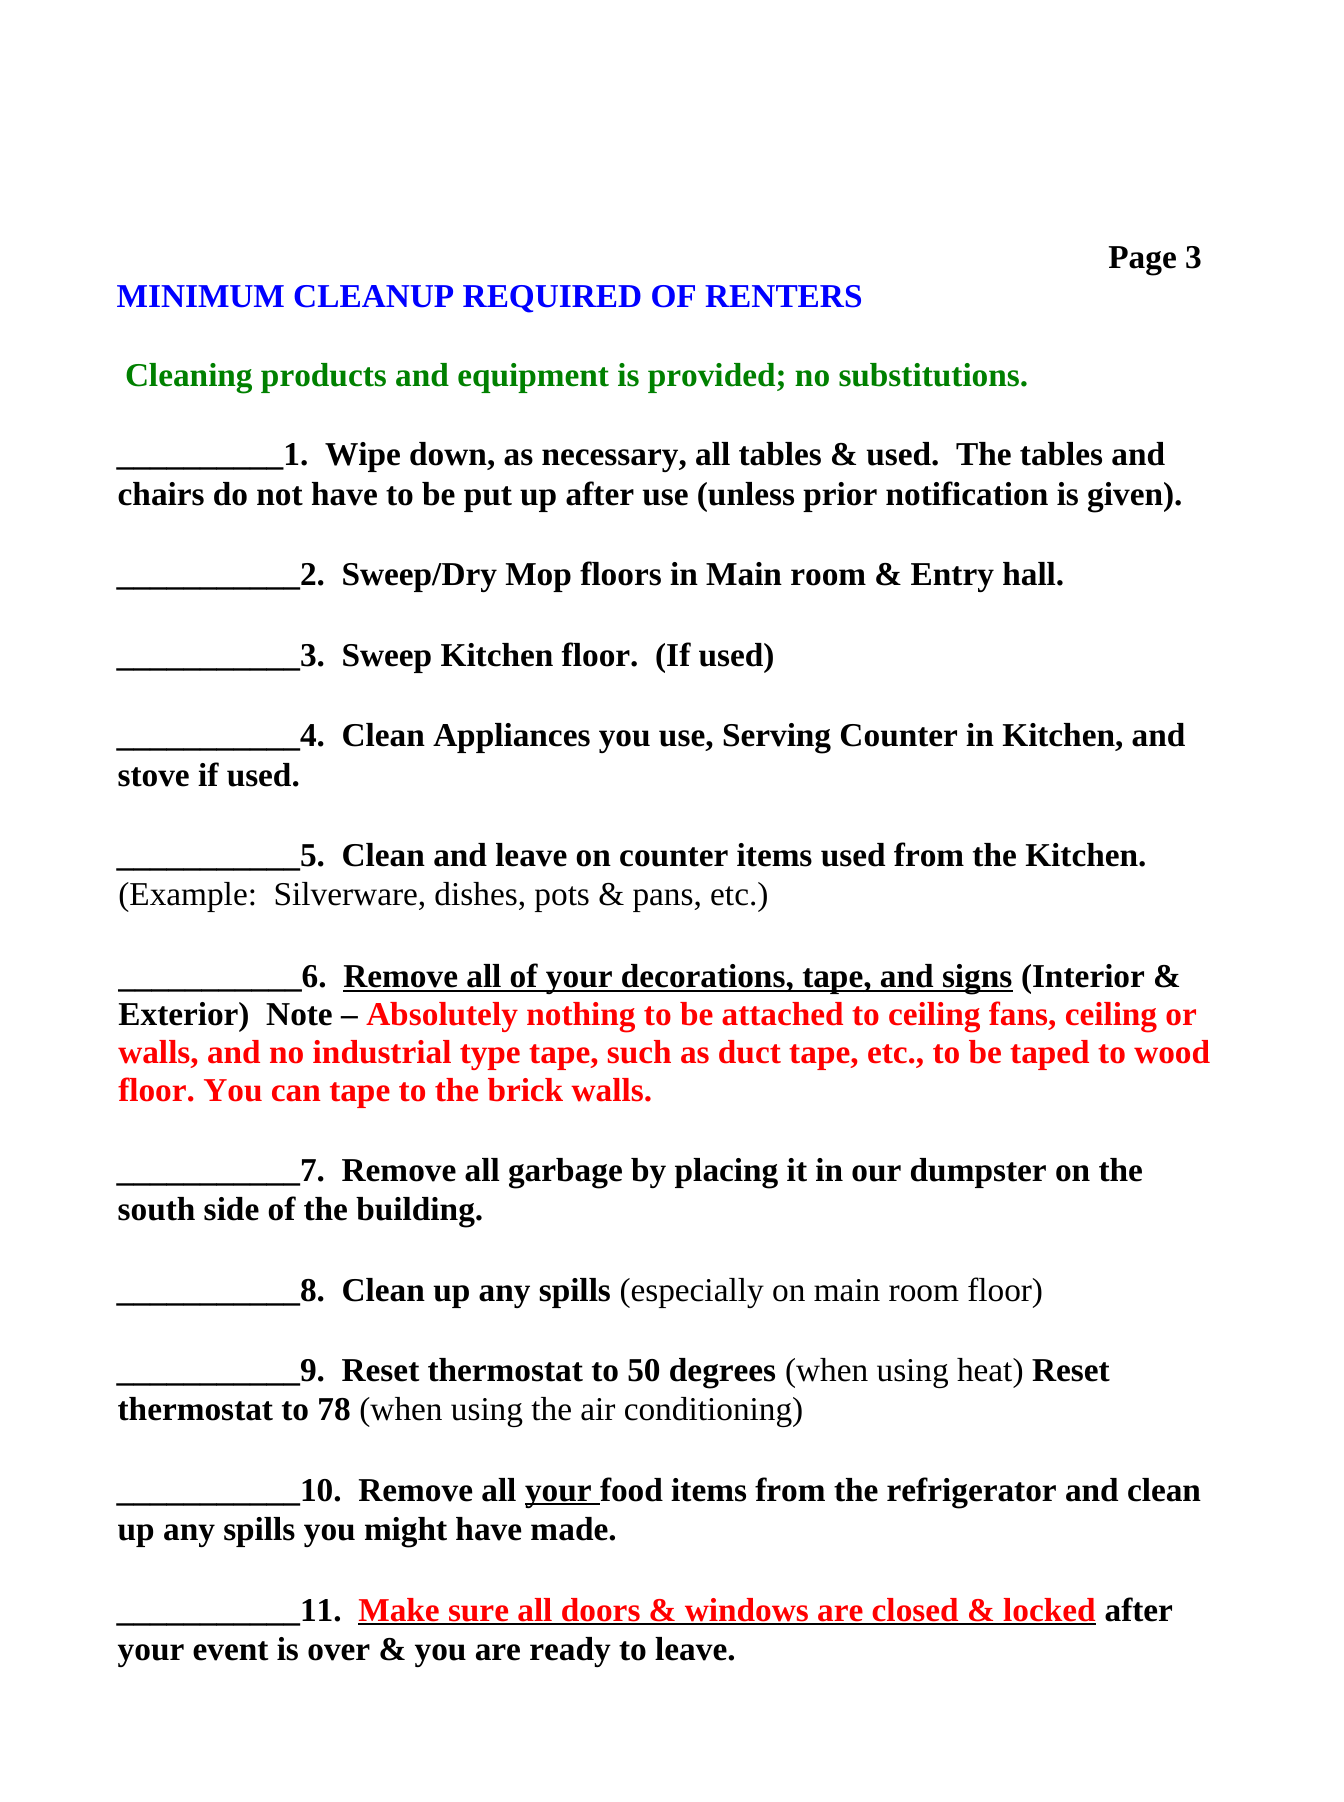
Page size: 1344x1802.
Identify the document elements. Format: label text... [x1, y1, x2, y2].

text Cleaning products and equipment is provided; no substitutions. [116, 356, 1224, 394]
text MINIMUM CLEANUP REQUIRED OF RENTERS [116, 277, 1224, 315]
text ___________4. Clean Appliances you use, Serving Counter in Kitchen, and stove if used. [116, 715, 1224, 793]
text ___________8. Clean up any spills (especially on main room floor) [116, 1270, 1224, 1308]
text ___________9. Reset thermostat to 50 degrees (when using heat) Reset thermostat to 78 (when using the air conditioning) [116, 1350, 1224, 1428]
text ___________7. Remove all garbage by placing it in our dumpster on the south side of the building. [116, 1150, 1224, 1228]
text Page 3 [116, 237, 1224, 276]
text (Example: Silverware, dishes, pots & pans, etc.) [118, 875, 1224, 913]
text ___________5. Clean and leave on counter items used from the Kitchen. [116, 835, 1224, 873]
text ___________6. Remove all of your decorations, tape, and signs (Interior & Exterior) Note – Absolutely nothing to be attached to ceiling fans, ceiling or walls, and no industrial type tape, such as duct tape, etc., to be taped to wood floor. You can tape to the brick walls. [118, 957, 1224, 1109]
text ___________2. Sweep/Dry Mop floors in Main room & Entry hall. [116, 554, 1224, 593]
text ___________10. Remove all your food items from the refrigerator and clean up any spills you might have made. [116, 1470, 1224, 1548]
text __________1. Wipe down, as necessary, all tables & used. The tables and chairs do not have to be put up after use (unless prior notification is given). [116, 434, 1224, 512]
text ___________3. Sweep Kitchen floor. (If used) [116, 635, 1224, 673]
text ___________11. Make sure all doors & windows are closed & locked after your event is over & you are ready to leave. [116, 1590, 1224, 1668]
